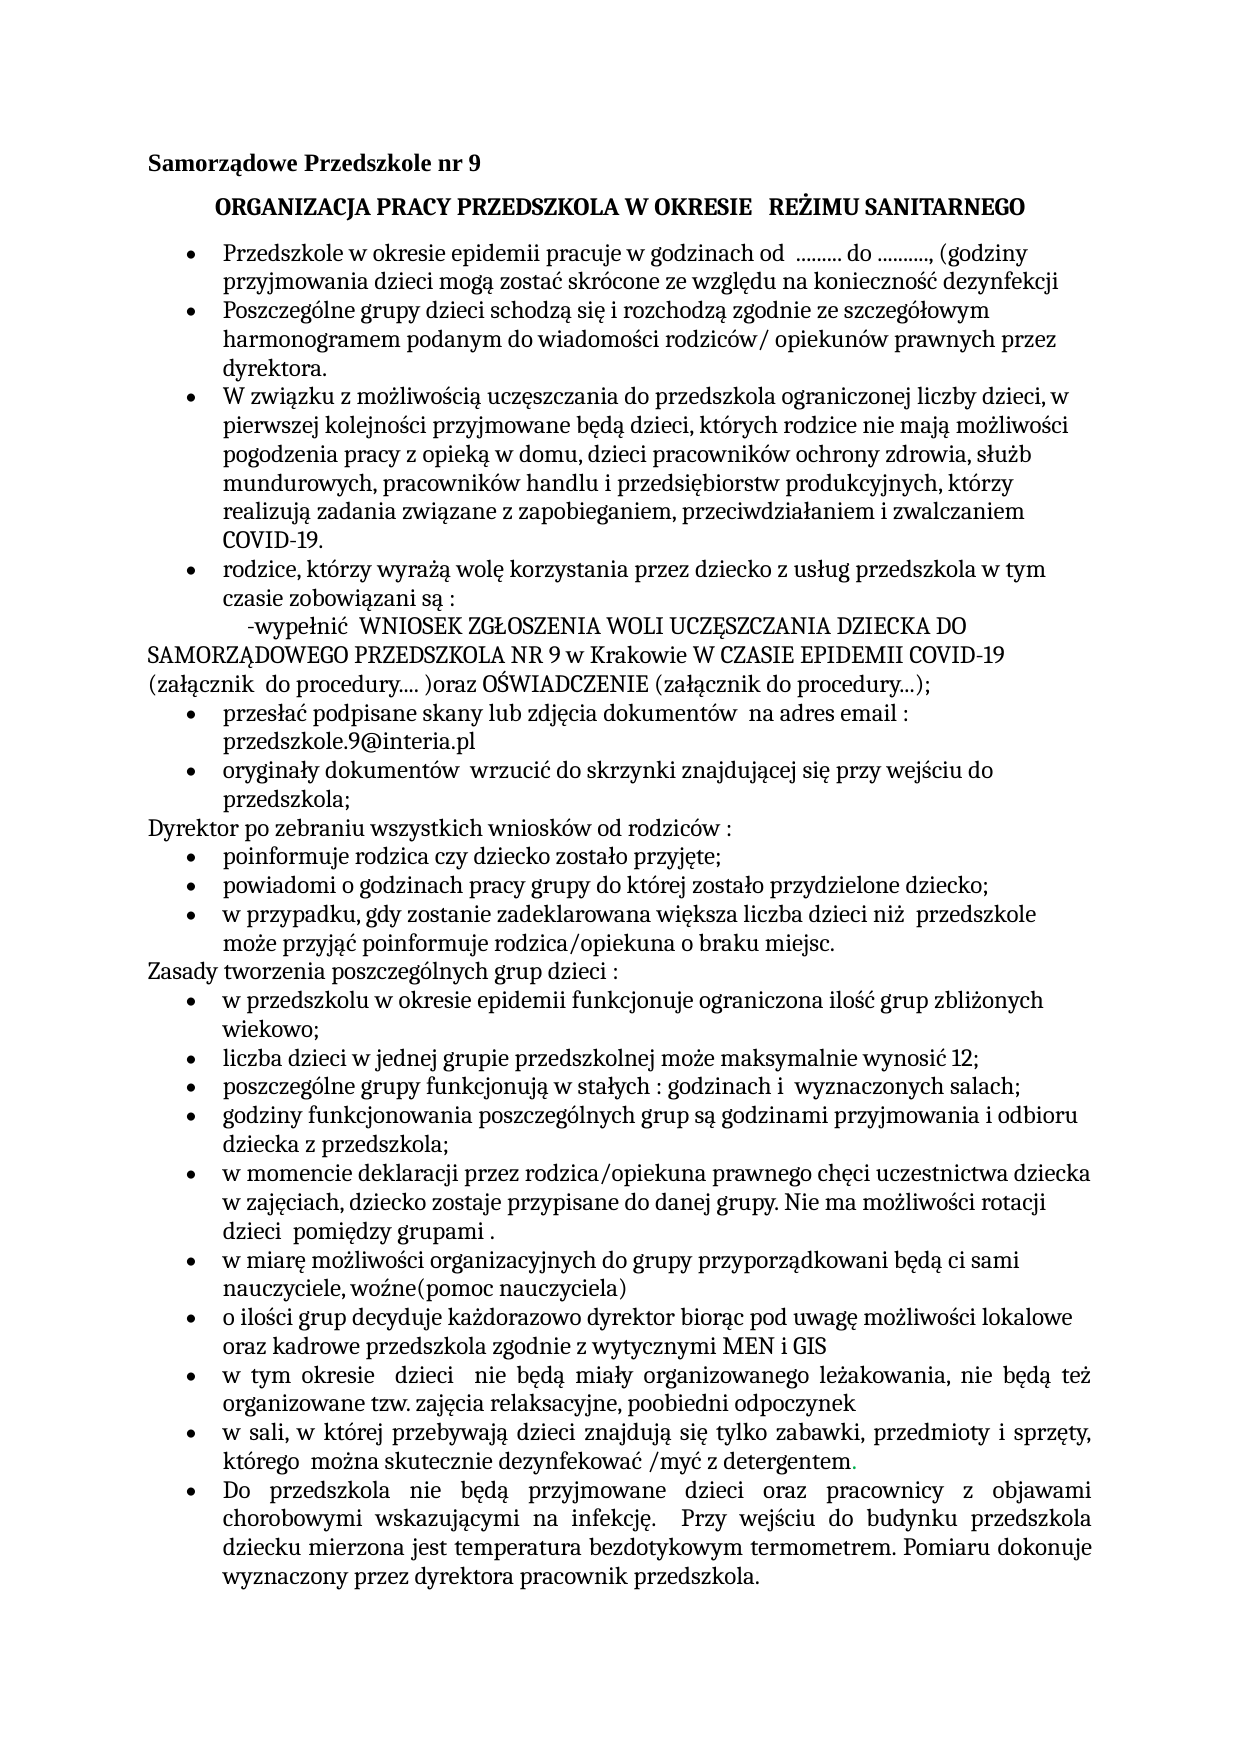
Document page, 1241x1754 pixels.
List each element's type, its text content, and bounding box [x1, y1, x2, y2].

list w miarę możliwości organizacyjnych do grupy przyporządkowani będą ci sami nauczyciele, woźne(pomoc nauczyciela) [185, 1246, 1093, 1303]
list w momencie deklaracji przez rodzica/opiekuna prawnego chęci uczestnictwa dziecka w zajęciach, dziecko zostaje przypisane do danej grupy. Nie ma możliwości rotacji dzieci pomiędzy grupami . [185, 1158, 1093, 1246]
text Samorządowe Przedszkole nr 9 [148, 148, 1093, 176]
text -wypełnić WNIOSEK ZGŁOSZENIA WOLI UCZĘSZCZANIA DZIECKA DO SAMORZĄDOWEGO PRZEDSZKOLA NR 9 w Krakowie W CZASIE EPIDEMII COVID-19 (załącznik do procedury.... )oraz OŚWIADCZENIE (załącznik do procedury...); [148, 612, 1093, 698]
list w sali, w której przebywają dzieci znajdują się tylko zabawki, przedmioty i sprzęty, którego można skutecznie dezynfekować /myć z detergentem. [185, 1418, 1093, 1476]
list W związku z możliwością uczęszczania do przedszkola ograniczonej liczby dzieci, w pierwszej kolejności przyjmowane będą dzieci, których rodzice nie mają możliwości pogodzenia pracy z opieką w domu, dzieci pracowników ochrony zdrowia, służb mundurowych, pracowników handlu i przedsiębiorstw produkcyjnych, którzy realizują zadania związane z zapobieganiem, przeciwdziałaniem i zwalczaniem COVID-19. [185, 382, 1093, 555]
list liczba dzieci w jednej grupie przedszkolnej może maksymalnie wynosić 12; [185, 1043, 1093, 1072]
text ORGANIZACJA PRACY PRZEDSZKOLA W OKRESIE REŻIMU SANITARNEGO [148, 193, 1093, 222]
list w przedszkolu w okresie epidemii funkcjonuje ograniczona ilość grup zbliżonych wiekowo; [185, 986, 1093, 1043]
text Dyrektor po zebraniu wszystkich wniosków od rodziców : [148, 813, 1093, 842]
list w przypadku, gdy zostanie zadeklarowana większa liczba dzieci niż przedszkole może przyjąć poinformuje rodzica/opiekuna o braku miejsc. [185, 900, 1093, 957]
list przesłać podpisane skany lub zdjęcia dokumentów na adres email : przedszkole.9@interia.pl [185, 698, 1093, 756]
list Poszczególne grupy dzieci schodzą się i rozchodzą zgodnie ze szczegółowym harmonogramem podanym do wiadomości rodziców/ opiekunów prawnych przez dyrektora. [185, 296, 1093, 382]
list Do przedszkola nie będą przyjmowane dzieci oraz pracownicy z objawami chorobowymi wskazującymi na infekcję. Przy wejściu do budynku przedszkola dziecku mierzona jest temperatura bezdotykowym termometrem. Pomiaru dokonuje wyznaczony przez dyrektora pracownik przedszkola. [185, 1476, 1093, 1591]
list oryginały dokumentów wrzucić do skrzynki znajdującej się przy wejściu do przedszkola; [185, 756, 1093, 813]
text Zasady tworzenia poszczególnych grup dzieci : [148, 957, 1093, 986]
list Przedszkole w okresie epidemii pracuje w godzinach od ......... do .........., (godziny przyjmowania dzieci mogą zostać skrócone ze względu na konieczność dezynfekcji [185, 238, 1093, 296]
list powiadomi o godzinach pracy grupy do której zostało przydzielone dziecko; [185, 871, 1093, 900]
list rodzice, którzy wyrażą wolę korzystania przez dziecko z usług przedszkola w tym czasie zobowiązani są : [185, 555, 1093, 612]
list o ilości grup decyduje każdorazowo dyrektor biorąc pod uwagę możliwości lokalowe oraz kadrowe przedszkola zgodnie z wytycznymi MEN i GIS [185, 1303, 1093, 1361]
list w tym okresie dzieci nie będą miały organizowanego leżakowania, nie będą też organizowane tzw. zajęcia relaksacyjne, poobiedni odpoczynek [185, 1361, 1093, 1418]
list poszczególne grupy funkcjonują w stałych : godzinach i wyznaczonych salach; [185, 1072, 1093, 1101]
list poinformuje rodzica czy dziecko zostało przyjęte; [185, 842, 1093, 871]
list godziny funkcjonowania poszczególnych grup są godzinami przyjmowania i odbioru dziecka z przedszkola; [185, 1101, 1093, 1158]
